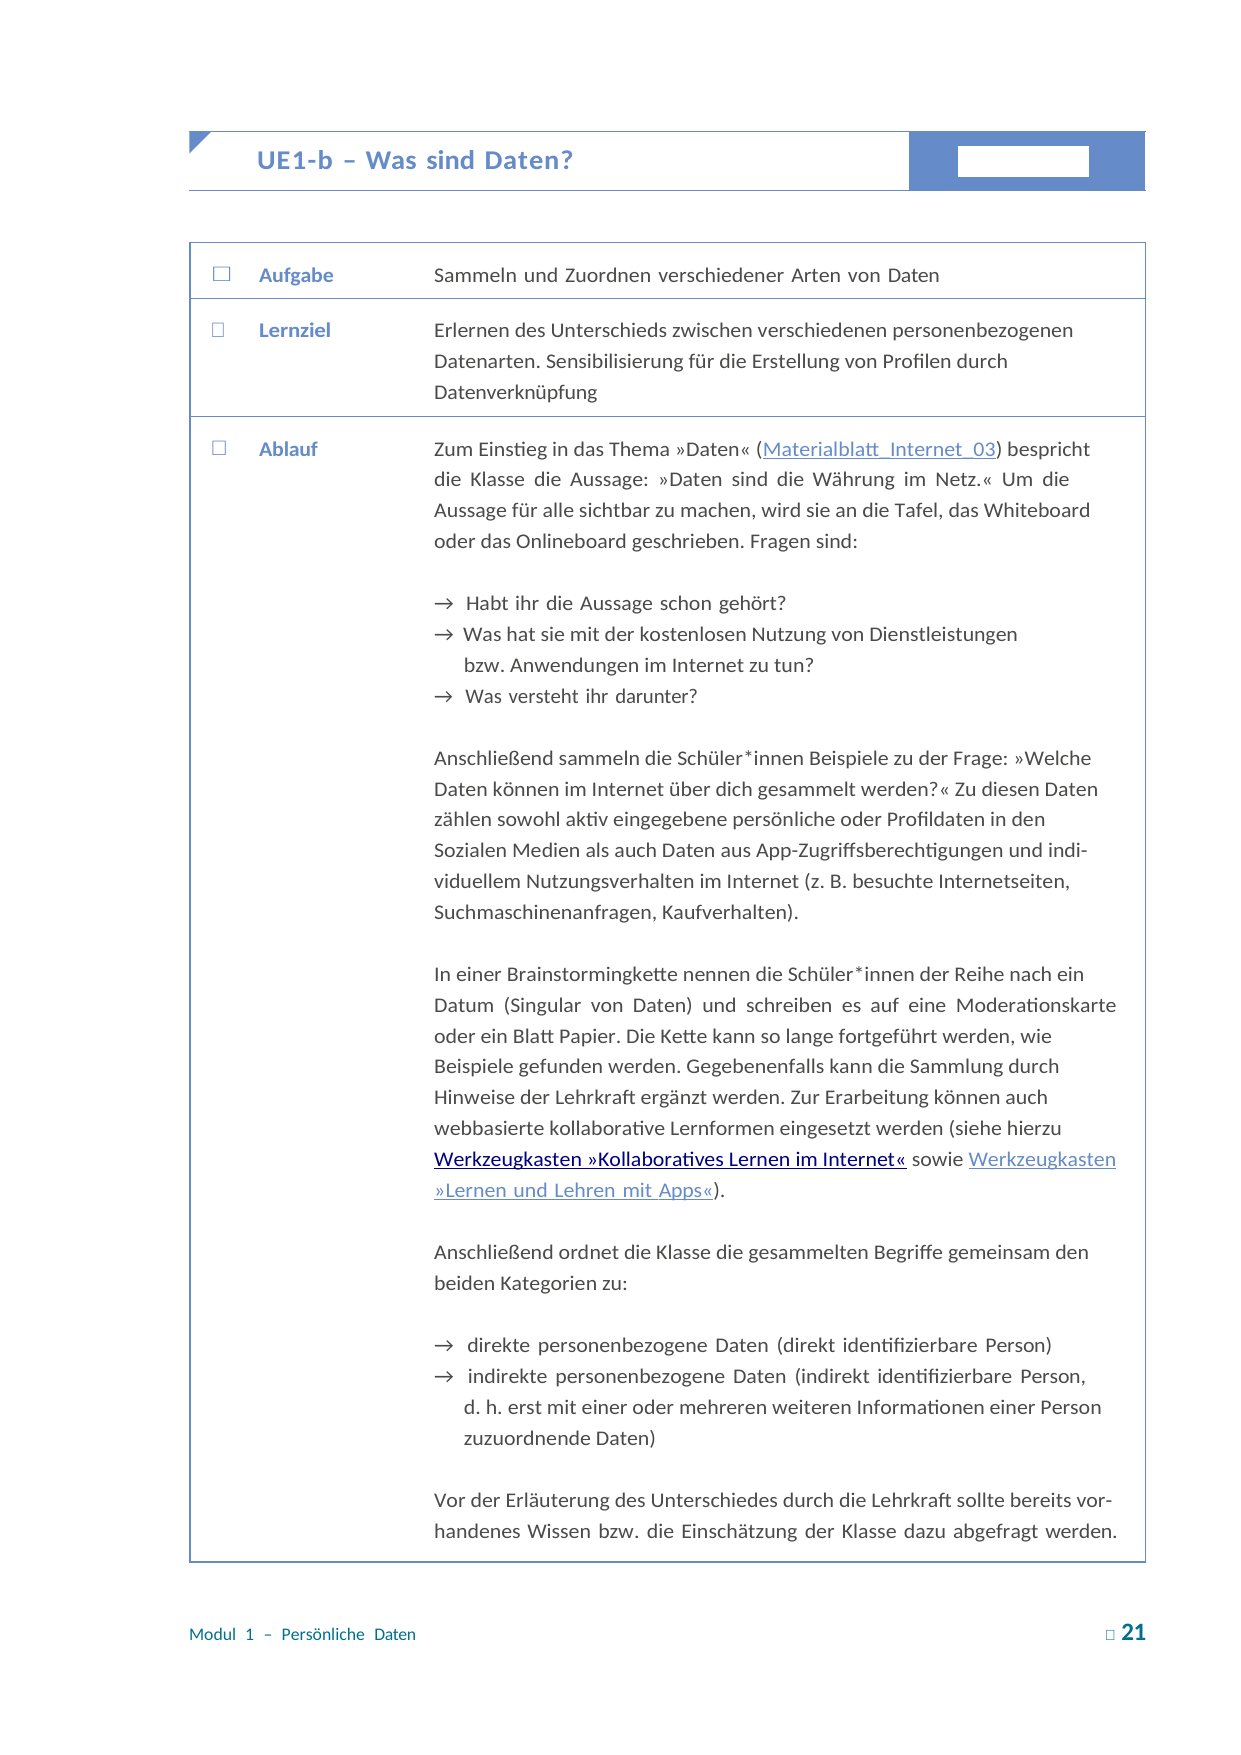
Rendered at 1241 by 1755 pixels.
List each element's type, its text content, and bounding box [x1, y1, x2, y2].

table_cell Lernziel [246, 299, 385, 416]
table_cell  [191, 417, 246, 1561]
table_cell Ablauf [246, 417, 385, 1561]
table_cell Zum Einstieg in das Thema »Daten« (Materialblatt_Internet_03) bespricht die Klasse die Aussage: »Daten sind die Währung im Netz.« Um die Aussage für alle sichtbar zu machen, wird sie an die Tafel, das Whiteboard oder das Onlineboard geschrieben. Fragen sind: → Habt ihr die Aussage schon gehört? → Was hat sie mit der kostenlosen Nutzung von Dienstleistungen bzw. Anwendungen im Internet zu tun? → Was versteht ihr darunter? Anschließend sammeln die Schüler*innen Beispiele zu der Frage: »Welche Daten können im Internet über dich gesammelt werden?« Zu diesen Daten zählen sowohl aktiv eingegebene persönliche oder Profildaten in den Sozialen Medien als auch Daten aus App-Zugriffsberechtigungen und indi- viduellem Nutzungsverhalten im Internet (z. B. besuchte Internetseiten, Suchmaschinenanfragen, Kaufverhalten). In einer Brainstormingkette nennen die Schüler*innen der Reihe nach ein Datum (Singular von Daten) und schreiben es auf eine Moderationskarte oder ein Blatt Papier. Die Kette kann so lange fortgeführt werden, wie Beispiele gefunden werden. Gegebenenfalls kann die Sammlung durch Hinweise der Lehrkraft ergänzt werden. Zur Erarbeitung können auch webbasierte kollaborative Lernformen eingesetzt werden (siehe hierzu Werkzeugkasten »Kollaboratives Lernen im Internet« sowie Werkzeugkasten »Lernen und Lehren mit Apps«). Anschließend ordnet die Klasse die gesammelten Begriffe gemeinsam den beiden Kategorien zu: → direkte personenbezogene Daten (direkt identifizierbare Person) → indirekte personenbezogene Daten (indirekt identifizierbare Person, d. h. erst mit einer oder mehreren weiteren Informationen einer Person zuzuordnende Daten) Vor der Erläuterung des Unterschiedes durch die Lehrkraft sollte bereits vor- handenes Wissen bzw. die Einschätzung der Klasse dazu abgefragt werden. [385, 417, 1145, 1561]
table_header  [191, 243, 246, 298]
table_cell  [191, 299, 246, 416]
table_header Aufgabe [246, 243, 385, 298]
text Modul 1 – Persönliche Daten  21 [189, 1616, 1157, 1647]
table_header Sammeln und Zuordnen verschiedener Arten von Daten [385, 243, 1145, 298]
table_cell Erlernen des Unterschieds zwischen verschiedenen personenbezogenen Datenarten. Sensibilisierung für die Erstellung von Profilen durch Datenverknüpfung [385, 299, 1145, 416]
